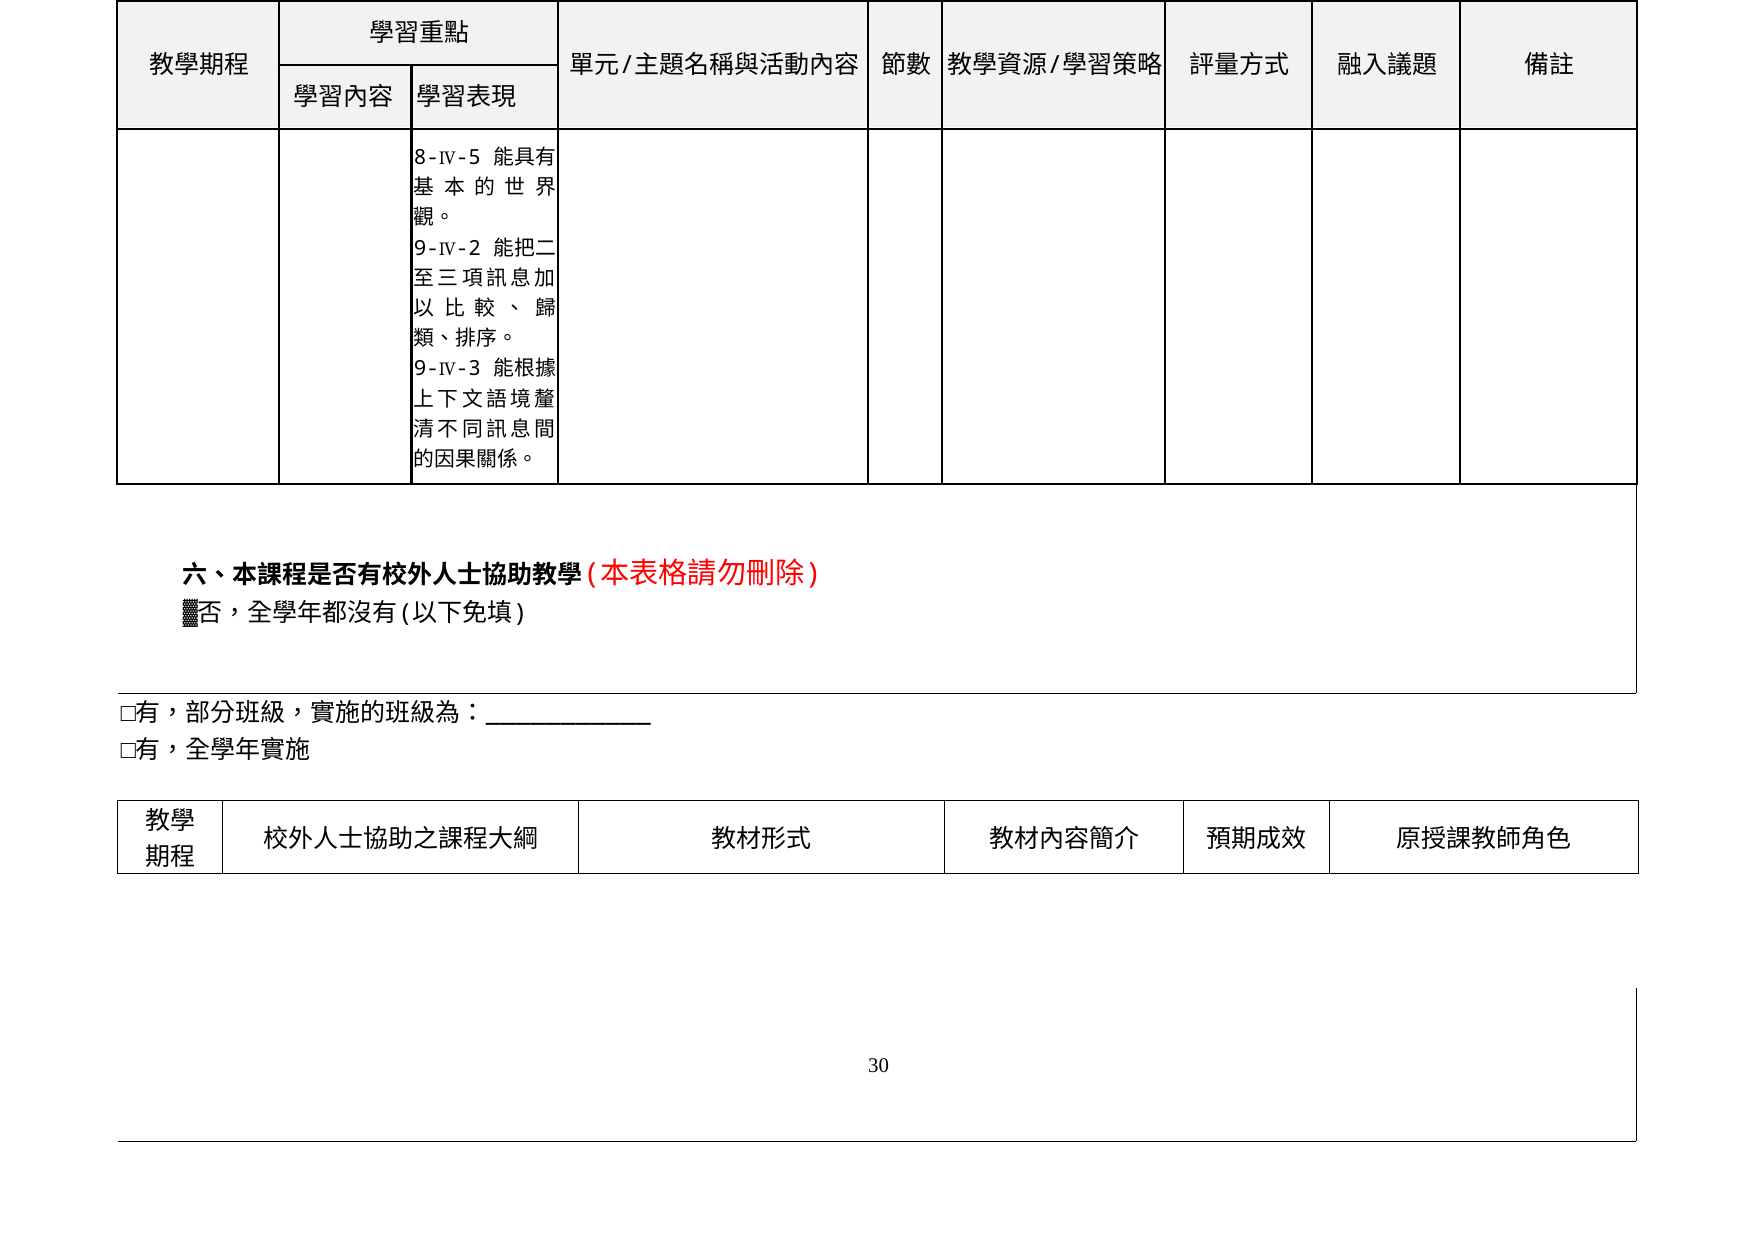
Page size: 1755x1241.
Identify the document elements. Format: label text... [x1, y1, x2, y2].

table_header 教學期程 [118, 2, 278, 127]
table_header 預期成效 [1184, 801, 1329, 873]
table_cell [869, 130, 941, 483]
table_header 學習重點 [280, 2, 557, 64]
table_cell 學習表現 [413, 66, 557, 127]
table_cell [280, 130, 410, 483]
table_cell [559, 130, 867, 483]
table_cell [943, 130, 1164, 483]
table_cell 學習內容 [280, 66, 410, 127]
table_header 原授課教師角色 [1330, 801, 1638, 873]
table_header 節數 [869, 2, 941, 127]
table_header 教材內容簡介 [945, 801, 1183, 873]
table_header 單元/主題名稱與活動內容 [559, 2, 867, 127]
table_header 校外人士協助之課程大綱 [223, 801, 578, 873]
table_cell [1461, 130, 1636, 483]
text □有，部分班級，實施的班級為：___________ [118, 693, 1636, 729]
table_header 教材形式 [579, 801, 944, 873]
text □有，全學年實施 [118, 729, 1636, 765]
table_header 教學 期程 [118, 801, 222, 873]
table_header 評量方式 [1166, 2, 1311, 127]
table_header 備註 [1461, 2, 1636, 127]
table_cell [118, 130, 278, 483]
table_cell [1166, 130, 1311, 483]
text 六、本課程是否有校外人士協助教學(本表格請勿刪除) [118, 485, 1636, 592]
table_cell [1313, 130, 1459, 483]
text ▓否，全學年都沒有(以下免填) [118, 592, 1636, 693]
table_cell 8-Ⅳ-5 能具有基本的世界觀。 9-Ⅳ-2 能把二至三項訊息加以比較、歸類、排序。 9-Ⅳ-3 能根據上下文語境釐清不同訊息間的因果關係。 [413, 130, 557, 483]
table_header 融入議題 [1313, 2, 1459, 127]
table_header 教學資源/學習策略 [943, 2, 1164, 127]
